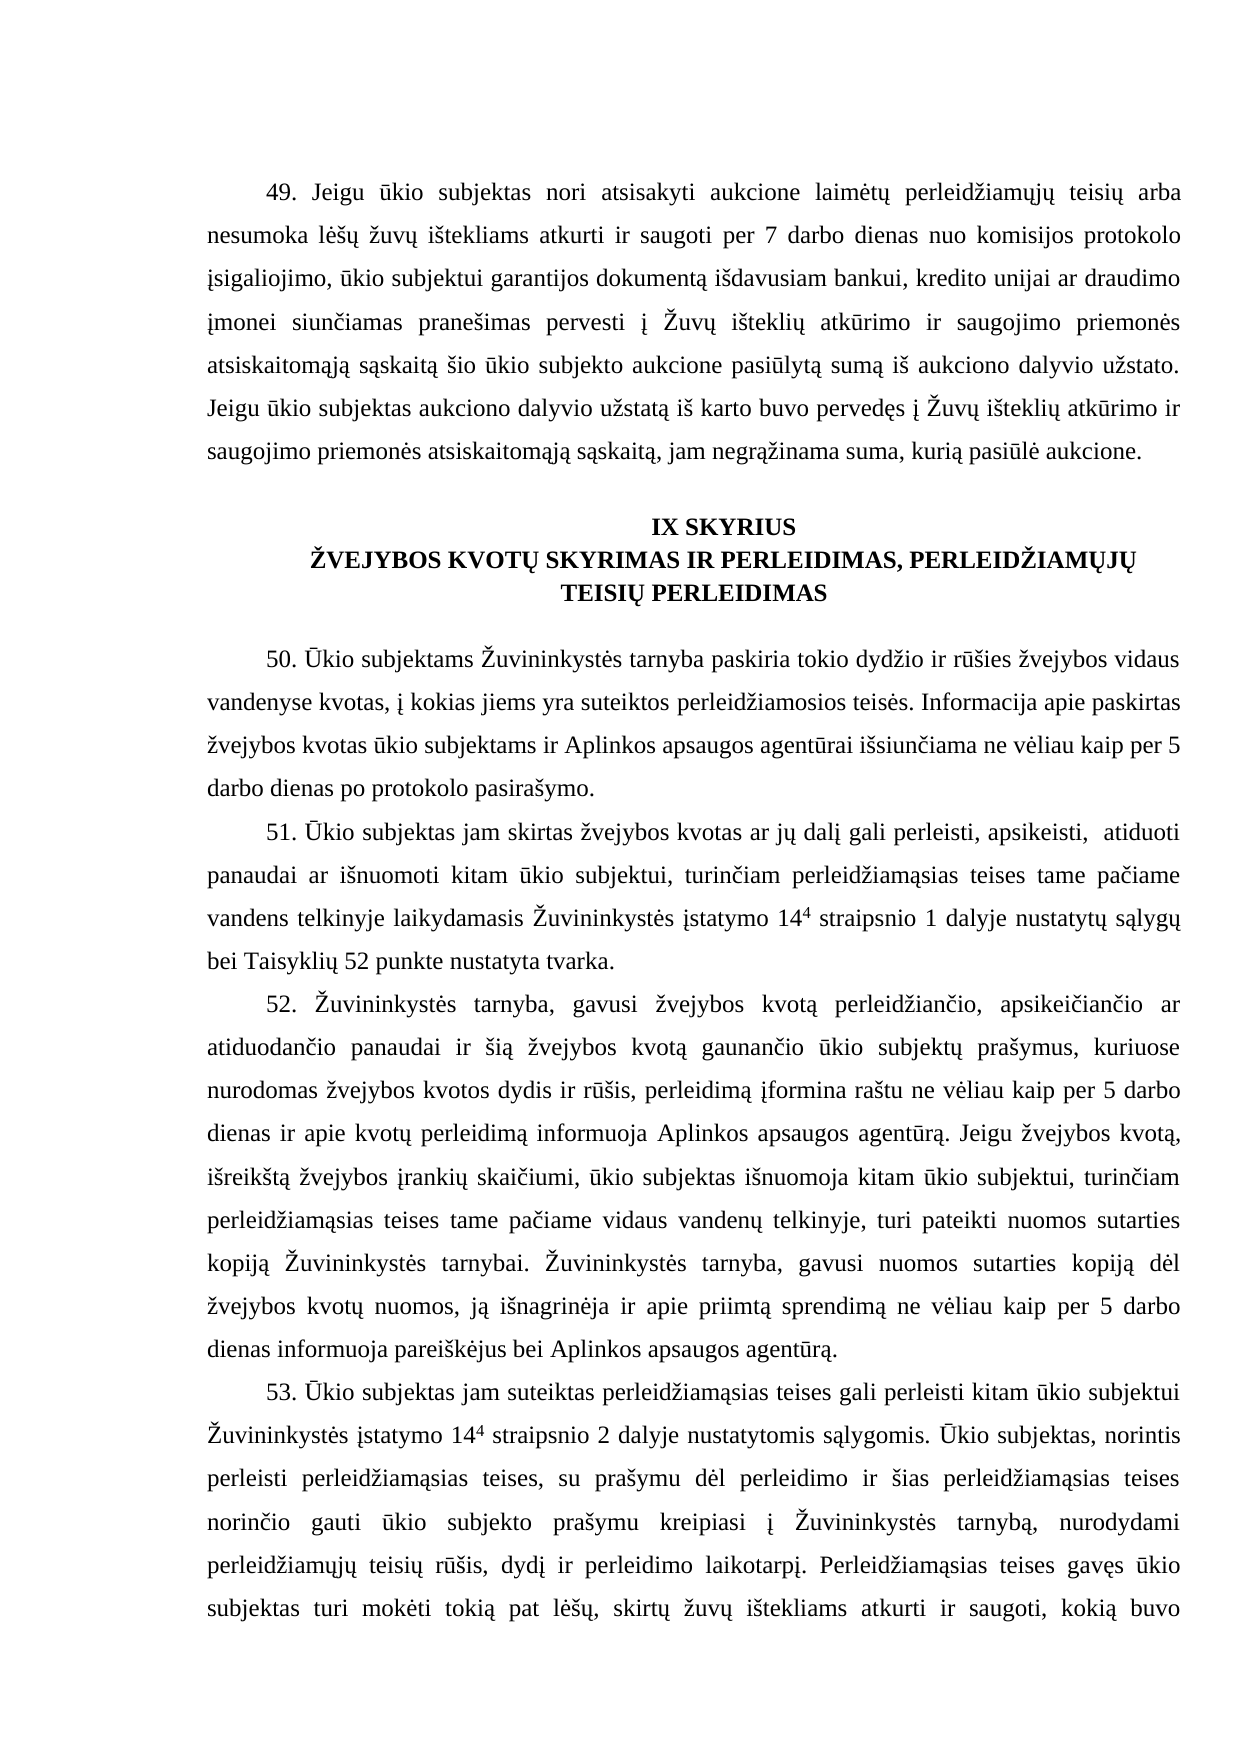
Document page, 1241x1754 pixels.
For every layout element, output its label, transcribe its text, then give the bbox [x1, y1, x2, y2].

text IX skyrius [207, 512, 1181, 541]
text Žvejybos Kvotų skyrimas ir perleidimas, perleidžiamųjų teisių perleidimas [207, 545, 1181, 607]
text 51. Ūkio subjektas jam skirtas žvejybos kvotas ar jų dalį gali perleisti, apsikeisti, atiduoti panaudai ar išnuomoti kitam ūkio subjektui, turinčiam perleidžiamąsias teises tame pačiame vandens telkinyje laikydamasis Žuvininkystės įstatymo 144 straipsnio 1 dalyje nustatytų sąlygų bei Taisyklių 52 punkte nustatyta tvarka. [207, 817, 1181, 975]
text 53. Ūkio subjektas jam suteiktas perleidžiamąsias teises gali perleisti kitam ūkio subjektui Žuvininkystės įstatymo 144 straipsnio 2 dalyje nustatytomis sąlygomis. Ūkio subjektas, norintis perleisti perleidžiamąsias teises, su prašymu dėl perleidimo ir šias perleidžiamąsias teises norinčio gauti ūkio subjekto prašymu kreipiasi į Žuvininkystės tarnybą, nurodydami perleidžiamųjų teisių rūšis, dydį ir perleidimo laikotarpį. Perleidžiamąsias teises gavęs ūkio subjektas turi mokėti tokią pat lėšų, skirtų žuvų ištekliams atkurti ir saugoti, kokią buvo [207, 1377, 1181, 1622]
text 52. Žuvininkystės tarnyba, gavusi žvejybos kvotą perleidžiančio, apsikeičiančio ar atiduodančio panaudai ir šią žvejybos kvotą gaunančio ūkio subjektų prašymus, kuriuose nurodomas žvejybos kvotos dydis ir rūšis, perleidimą įformina raštu ne vėliau kaip per 5 darbo dienas ir apie kvotų perleidimą informuoja Aplinkos apsaugos agentūrą. Jeigu žvejybos kvotą, išreikštą žvejybos įrankių skaičiumi, ūkio subjektas išnuomoja kitam ūkio subjektui, turinčiam perleidžiamąsias teises tame pačiame vidaus vandenų telkinyje, turi pateikti nuomos sutarties kopiją Žuvininkystės tarnybai. Žuvininkystės tarnyba, gavusi nuomos sutarties kopiją dėl žvejybos kvotų nuomos, ją išnagrinėja ir apie priimtą sprendimą ne vėliau kaip per 5 darbo dienas informuoja pareiškėjus bei Aplinkos apsaugos agentūrą. [207, 989, 1181, 1363]
text 49. Jeigu ūkio subjektas nori atsisakyti aukcione laimėtų perleidžiamųjų teisių arba nesumoka lėšų žuvų ištekliams atkurti ir saugoti per 7 darbo dienas nuo komisijos protokolo įsigaliojimo, ūkio subjektui garantijos dokumentą išdavusiam bankui, kredito unijai ar draudimo įmonei siunčiamas pranešimas pervesti į Žuvų išteklių atkūrimo ir saugojimo priemonės atsiskaitomąją sąskaitą šio ūkio subjekto aukcione pasiūlytą sumą iš aukciono dalyvio užstato. Jeigu ūkio subjektas aukciono dalyvio užstatą iš karto buvo pervedęs į Žuvų išteklių atkūrimo ir saugojimo priemonės atsiskaitomąją sąskaitą, jam negrąžinama suma, kurią pasiūlė aukcione. [207, 177, 1181, 465]
text 50. Ūkio subjektams Žuvininkystės tarnyba paskiria tokio dydžio ir rūšies žvejybos vidaus vandenyse kvotas, į kokias jiems yra suteiktos perleidžiamosios teisės. Informacija apie paskirtas žvejybos kvotas ūkio subjektams ir Aplinkos apsaugos agentūrai išsiunčiama ne vėliau kaip per 5 darbo dienas po protokolo pasirašymo. [207, 644, 1181, 802]
